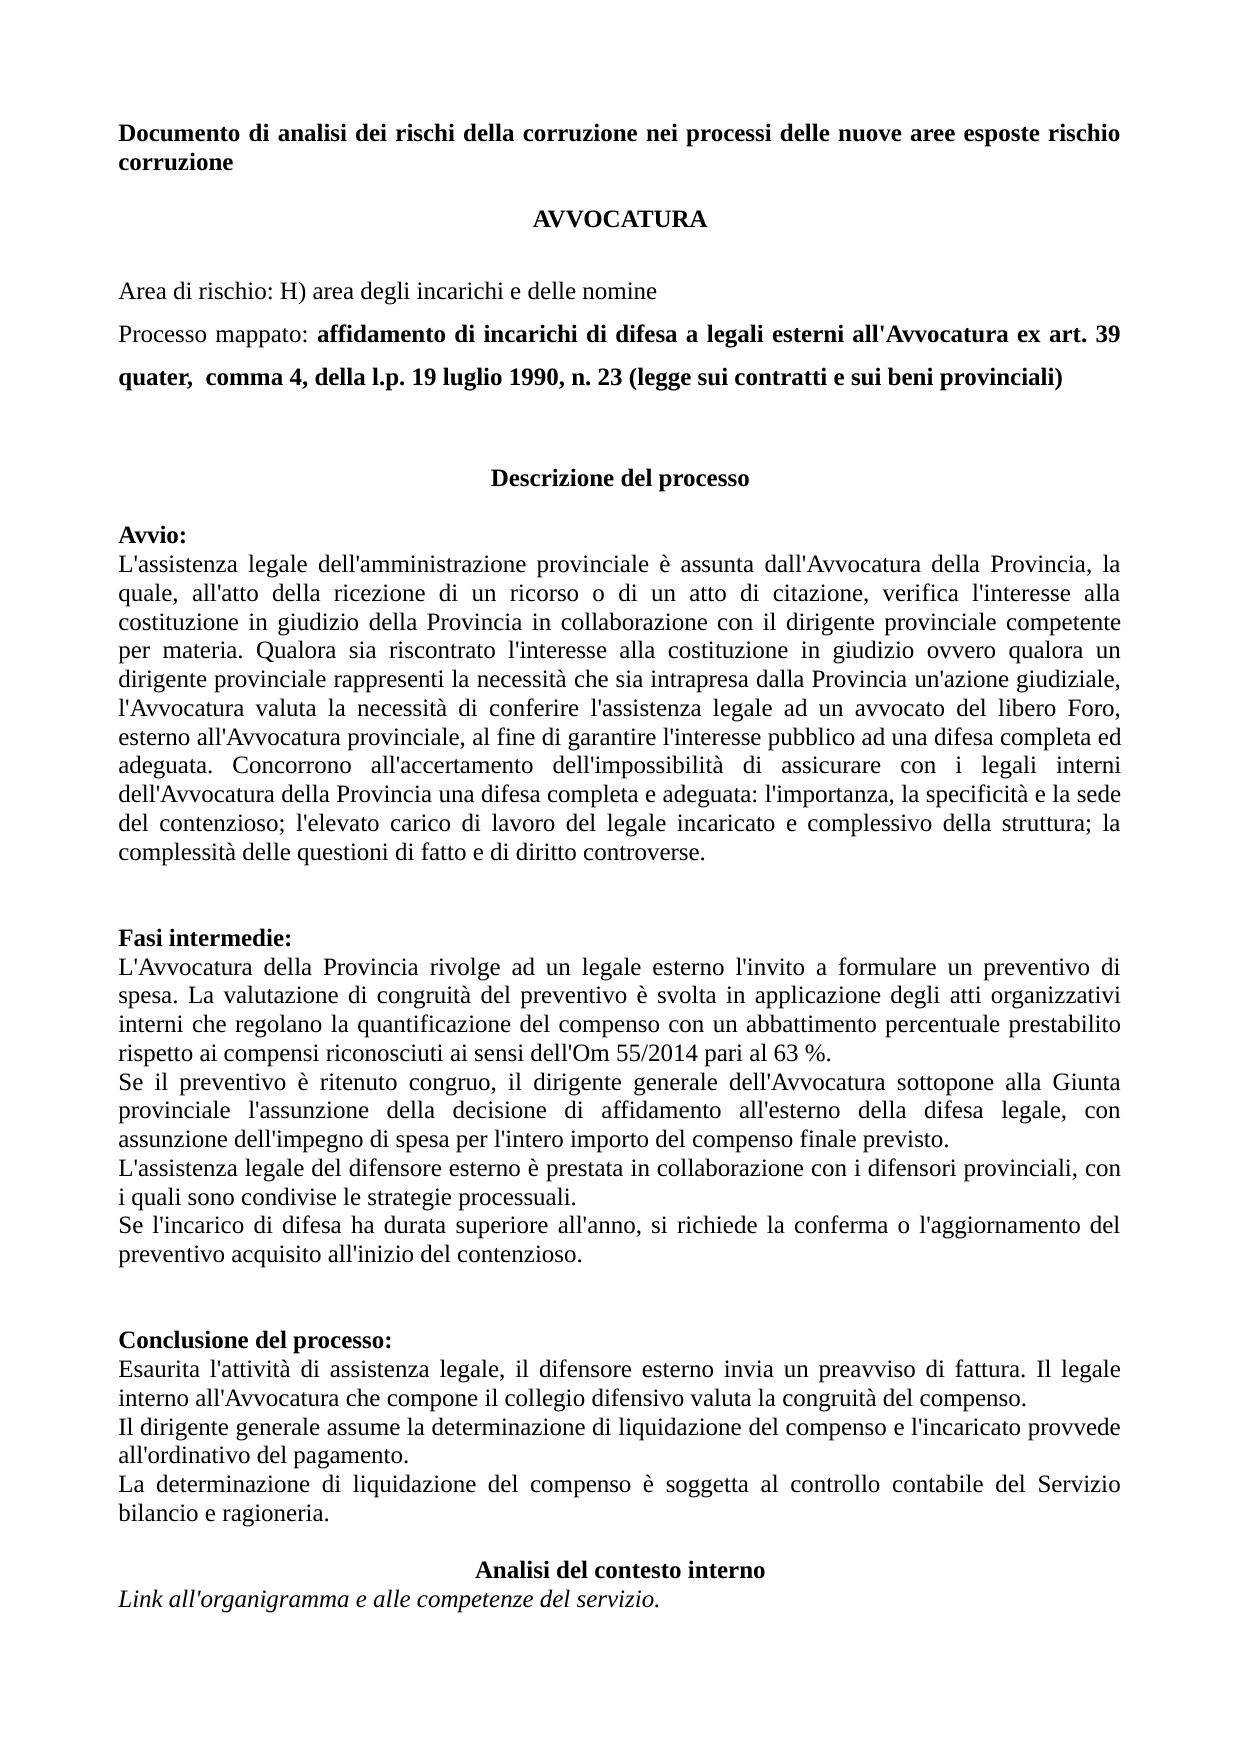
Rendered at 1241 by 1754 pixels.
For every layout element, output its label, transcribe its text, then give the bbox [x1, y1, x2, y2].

text Avvio: [118, 521, 1122, 549]
text Area di rischio: H) area degli incarichi e delle nomine [118, 276, 1122, 305]
text Esaurita l'attività di assistenza legale, il difensore esterno invia un preavviso di fattura. Il legale interno all'Avvocatura che compone il collegio difensivo valuta la congruità del compenso. [118, 1354, 1122, 1412]
text L'assistenza legale dell'amministrazione provinciale è assunta dall'Avvocatura della Provincia, la quale, all'atto della ricezione di un ricorso o di un atto di citazione, verifica l'interesse alla costituzione in giudizio della Provincia in collaborazione con il dirigente provinciale competente per materia. Qualora sia riscontrato l'interesse alla costituzione in giudizio ovvero qualora un dirigente provinciale rappresenti la necessità che sia intrapresa dalla Provincia un'azione giudiziale, l'Avvocatura valuta la necessità di conferire l'assistenza legale ad un avvocato del libero Foro, esterno all'Avvocatura provinciale, al fine di garantire l'interesse pubblico ad una difesa completa ed adeguata. Concorrono all'accertamento dell'impossibilità di assicurare con i legali interni dell'Avvocatura della Provincia una difesa completa e adeguata: l'importanza, la specificità e la sede del contenzioso; l'elevato carico di lavoro del legale incaricato e complessivo della struttura; la complessità delle questioni di fatto e di diritto controverse. [118, 549, 1122, 866]
text La determinazione di liquidazione del compenso è soggetta al controllo contabile del Servizio bilancio e ragioneria. [118, 1469, 1122, 1527]
text Fasi intermedie: [118, 923, 1122, 952]
text Documento di analisi dei rischi della corruzione nei processi delle nuove aree esposte rischio corruzione [118, 118, 1122, 176]
text L'assistenza legale del difensore esterno è prestata in collaborazione con i difensori provinciali, con i quali sono condivise le strategie processuali. [118, 1153, 1122, 1211]
text Il dirigente generale assume la determinazione di liquidazione del compenso e l'incaricato provvede all'ordinativo del pagamento. [118, 1412, 1122, 1469]
text AVVOCATURA [118, 204, 1122, 233]
text Descrizione del processo [118, 463, 1122, 492]
text Se l'incarico di difesa ha durata superiore all'anno, si richiede la conferma o l'aggiornamento del preventivo acquisito all'inizio del contenzioso. [118, 1211, 1122, 1268]
text Link all'organigramma e alle competenze del servizio. [118, 1584, 1122, 1613]
text Se il preventivo è ritenuto congruo, il dirigente generale dell'Avvocatura sottopone alla Giunta provinciale l'assunzione della decisione di affidamento all'esterno della difesa legale, con assunzione dell'impegno di spesa per l'intero importo del compenso finale previsto. [118, 1067, 1122, 1153]
text Analisi del contesto interno [118, 1556, 1122, 1584]
text Processo mappato: affidamento di incarichi di difesa a legali esterni all'Avvocatura ex art. 39 quater, comma 4, della l.p. 19 luglio 1990, n. 23 (legge sui contratti e sui beni provinciali) [118, 319, 1122, 391]
text L'Avvocatura della Provincia rivolge ad un legale esterno l'invito a formulare un preventivo di spesa. La valutazione di congruità del preventivo è svolta in applicazione degli atti organizzativi interni che regolano la quantificazione del compenso con un abbattimento percentuale prestabilito rispetto ai compensi riconosciuti ai sensi dell'Om 55/2014 pari al 63 %. [118, 952, 1122, 1067]
text Conclusione del processo: [118, 1326, 1122, 1354]
